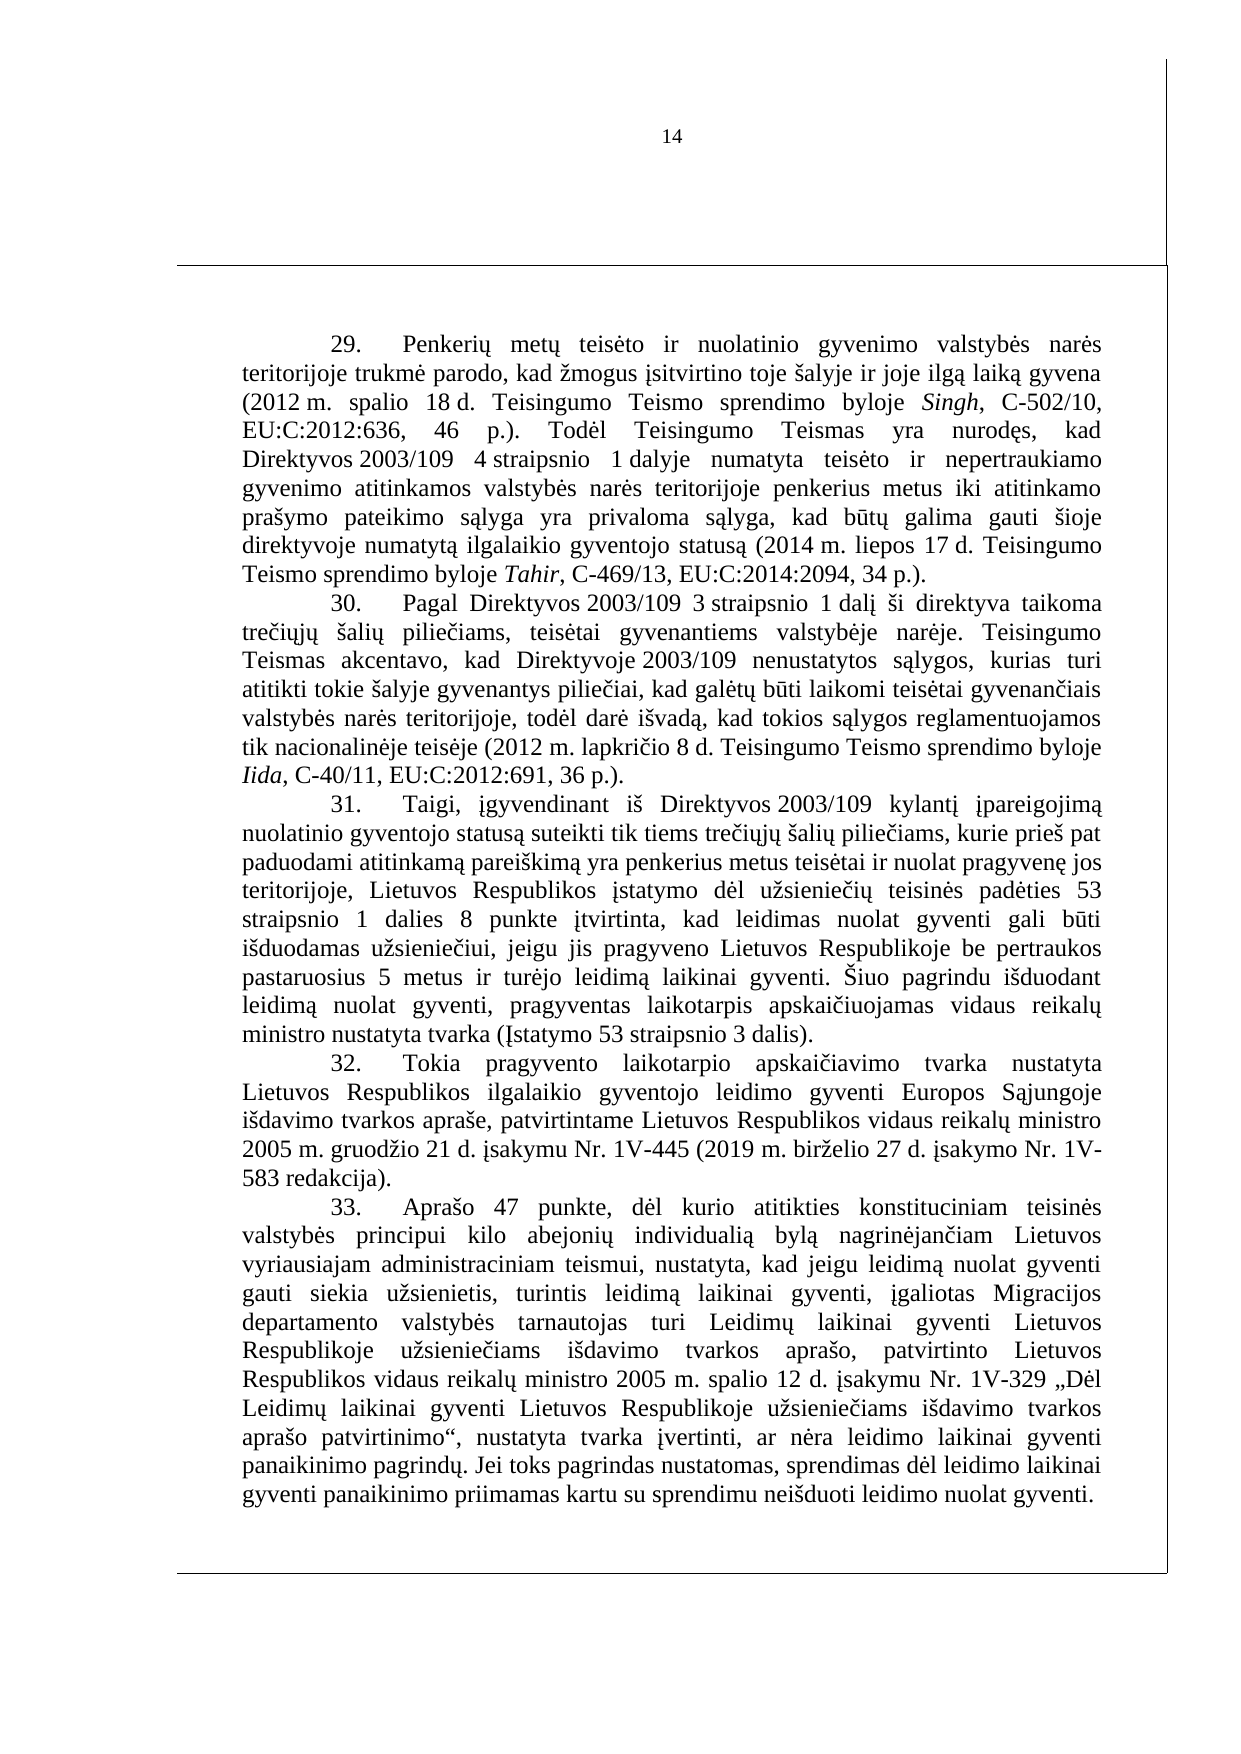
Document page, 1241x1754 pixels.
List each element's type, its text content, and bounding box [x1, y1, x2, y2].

text 33. Aprašo 47 punkte, dėl kurio atitikties konstituciniam teisinės valstybės principui kilo abejonių individualią bylą nagrinėjančiam Lietuvos vyriausiajam administraciniam teismui, nustatyta, kad jeigu leidimą nuolat gyventi gauti siekia užsienietis, turintis leidimą laikinai gyventi, įgaliotas Migracijos departamento valstybės tarnautojas turi Leidimų laikinai gyventi Lietuvos Respublikoje užsieniečiams išdavimo tvarkos aprašo, patvirtinto Lietuvos Respublikos vidaus reikalų ministro 2005 m. spalio 12 d. įsakymu Nr. 1V-329 „Dėl Leidimų laikinai gyventi Lietuvos Respublikoje užsieniečiams išdavimo tvarkos aprašo patvirtinimo“, nustatyta tvarka įvertinti, ar nėra leidimo laikinai gyventi panaikinimo pagrindų. Jei toks pagrindas nustatomas, sprendimas dėl leidimo laikinai gyventi panaikinimo priimamas kartu su sprendimu neišduoti leidimo nuolat gyventi. [177, 1192, 1167, 1573]
text 30. Pagal Direktyvos 2003/109 3 straipsnio 1 dalį ši direktyva taikoma trečiųjų šalių piliečiams, teisėtai gyvenantiems valstybėje narėje. Teisingumo Teismas akcentavo, kad Direktyvoje 2003/109 nenustatytos sąlygos, kurias turi atitikti tokie šalyje gyvenantys piliečiai, kad galėtų būti laikomi teisėtai gyvenančiais valstybės narės teritorijoje, todėl darė išvadą, kad tokios sąlygos reglamentuojamos tik nacionalinėje teisėje (2012 m. lapkričio 8 d. Teisingumo Teismo sprendimo byloje Iida, C-40/11, EU:C:2012:691, 36 p.). [177, 588, 1167, 789]
text 32. Tokia pragyvento laikotarpio apskaičiavimo tvarka nustatyta Lietuvos Respublikos ilgalaikio gyventojo leidimo gyventi Europos Sąjungoje išdavimo tvarkos apraše, patvirtintame Lietuvos Respublikos vidaus reikalų ministro 2005 m. gruodžio 21 d. įsakymu Nr. 1V-445 (2019 m. birželio 27 d. įsakymo Nr. 1V-583 redakcija). [177, 1048, 1167, 1192]
text 29. Penkerių metų teisėto ir nuolatinio gyvenimo valstybės narės teritorijoje trukmė parodo, kad žmogus įsitvirtino toje šalyje ir joje ilgą laiką gyvena (2012 m. spalio 18 d. Teisingumo Teismo sprendimo byloje Singh, C-502/10, EU:C:2012:636, 46 p.). Todėl Teisingumo Teismas yra nurodęs, kad Direktyvos 2003/109 4 straipsnio 1 dalyje numatyta teisėto ir nepertraukiamo gyvenimo atitinkamos valstybės narės teritorijoje penkerius metus iki atitinkamo prašymo pateikimo sąlyga yra privaloma sąlyga, kad būtų galima gauti šioje direktyvoje numatytą ilgalaikio gyventojo statusą (2014 m. liepos 17 d. Teisingumo Teismo sprendimo byloje Tahir, C‑469/13, EU:C:2014:2094, 34 p.). [177, 265, 1167, 588]
text 31. Taigi, įgyvendinant iš Direktyvos 2003/109 kylantį įpareigojimą nuolatinio gyventojo statusą suteikti tik tiems trečiųjų šalių piliečiams, kurie prieš pat paduodami atitinkamą pareiškimą yra penkerius metus teisėtai ir nuolat pragyvenę jos teritorijoje, Lietuvos Respublikos įstatymo dėl užsieniečių teisinės padėties 53 straipsnio 1 dalies 8 punkte įtvirtinta, kad leidimas nuolat gyventi gali būti išduodamas užsieniečiui, jeigu jis pragyveno Lietuvos Respublikoje be pertraukos pastaruosius 5 metus ir turėjo leidimą laikinai gyventi. Šiuo pagrindu išduodant leidimą nuolat gyventi, pragyventas laikotarpis apskaičiuojamas vidaus reikalų ministro nustatyta tvarka (Įstatymo 53 straipsnio 3 dalis). [177, 789, 1167, 1048]
